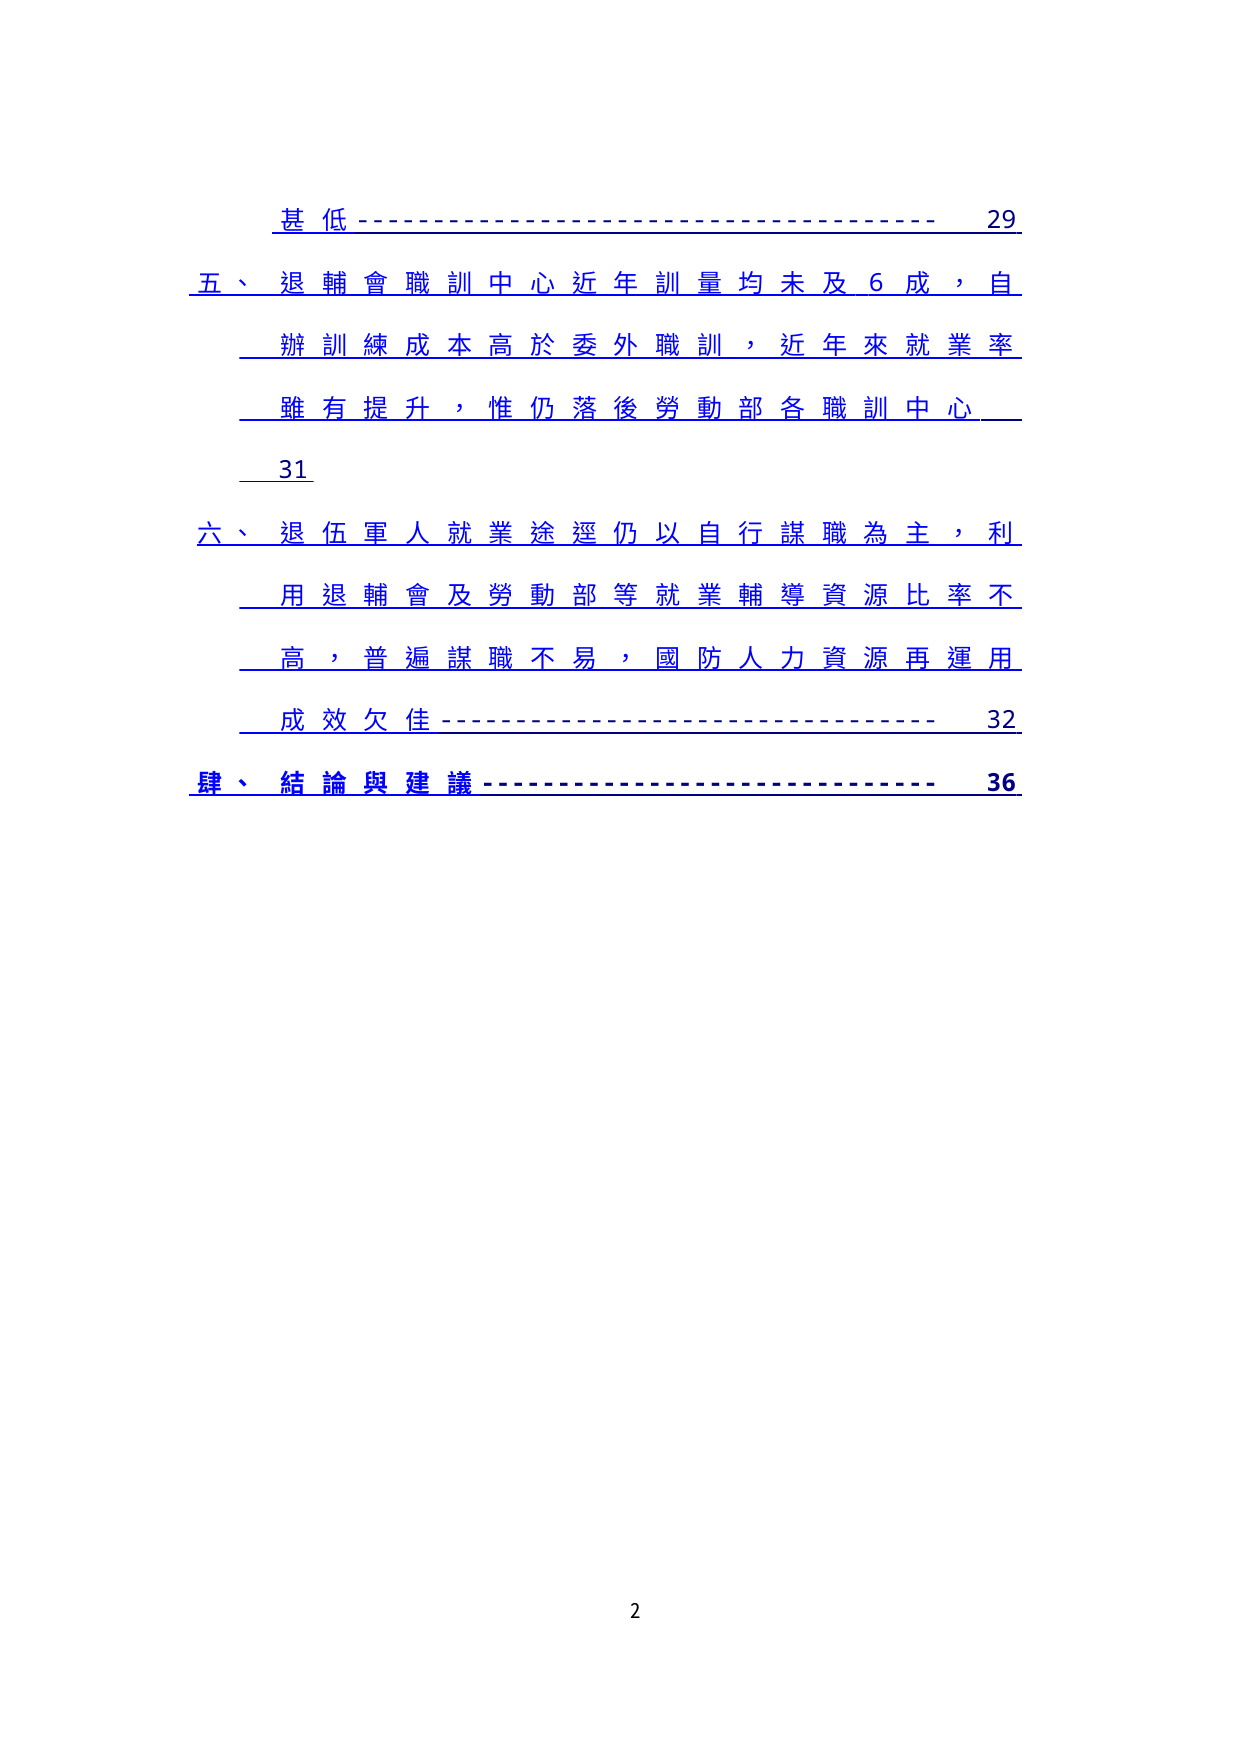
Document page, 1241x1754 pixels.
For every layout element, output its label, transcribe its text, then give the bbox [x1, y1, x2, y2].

text 五、退輔會職訓中心近年訓量均未及6成，自 [189, 240, 1022, 294]
text 肆、結論與建議 36 [189, 740, 1022, 794]
text 甚低 29 [189, 177, 1022, 240]
text 六、退伍軍人就業途逕仍以自行謀職為主，利用退輔會及勞動部等就業輔導資源比率不高，普遍謀職不易，國防人力資源再運用成效欠佳 32 [189, 490, 1022, 740]
text [189, 796, 1022, 802]
text 辦訓練成本高於委外職訓，近年來就業率雖有提升，惟仍落後勞動部各職訓中心 31 [189, 296, 1022, 490]
